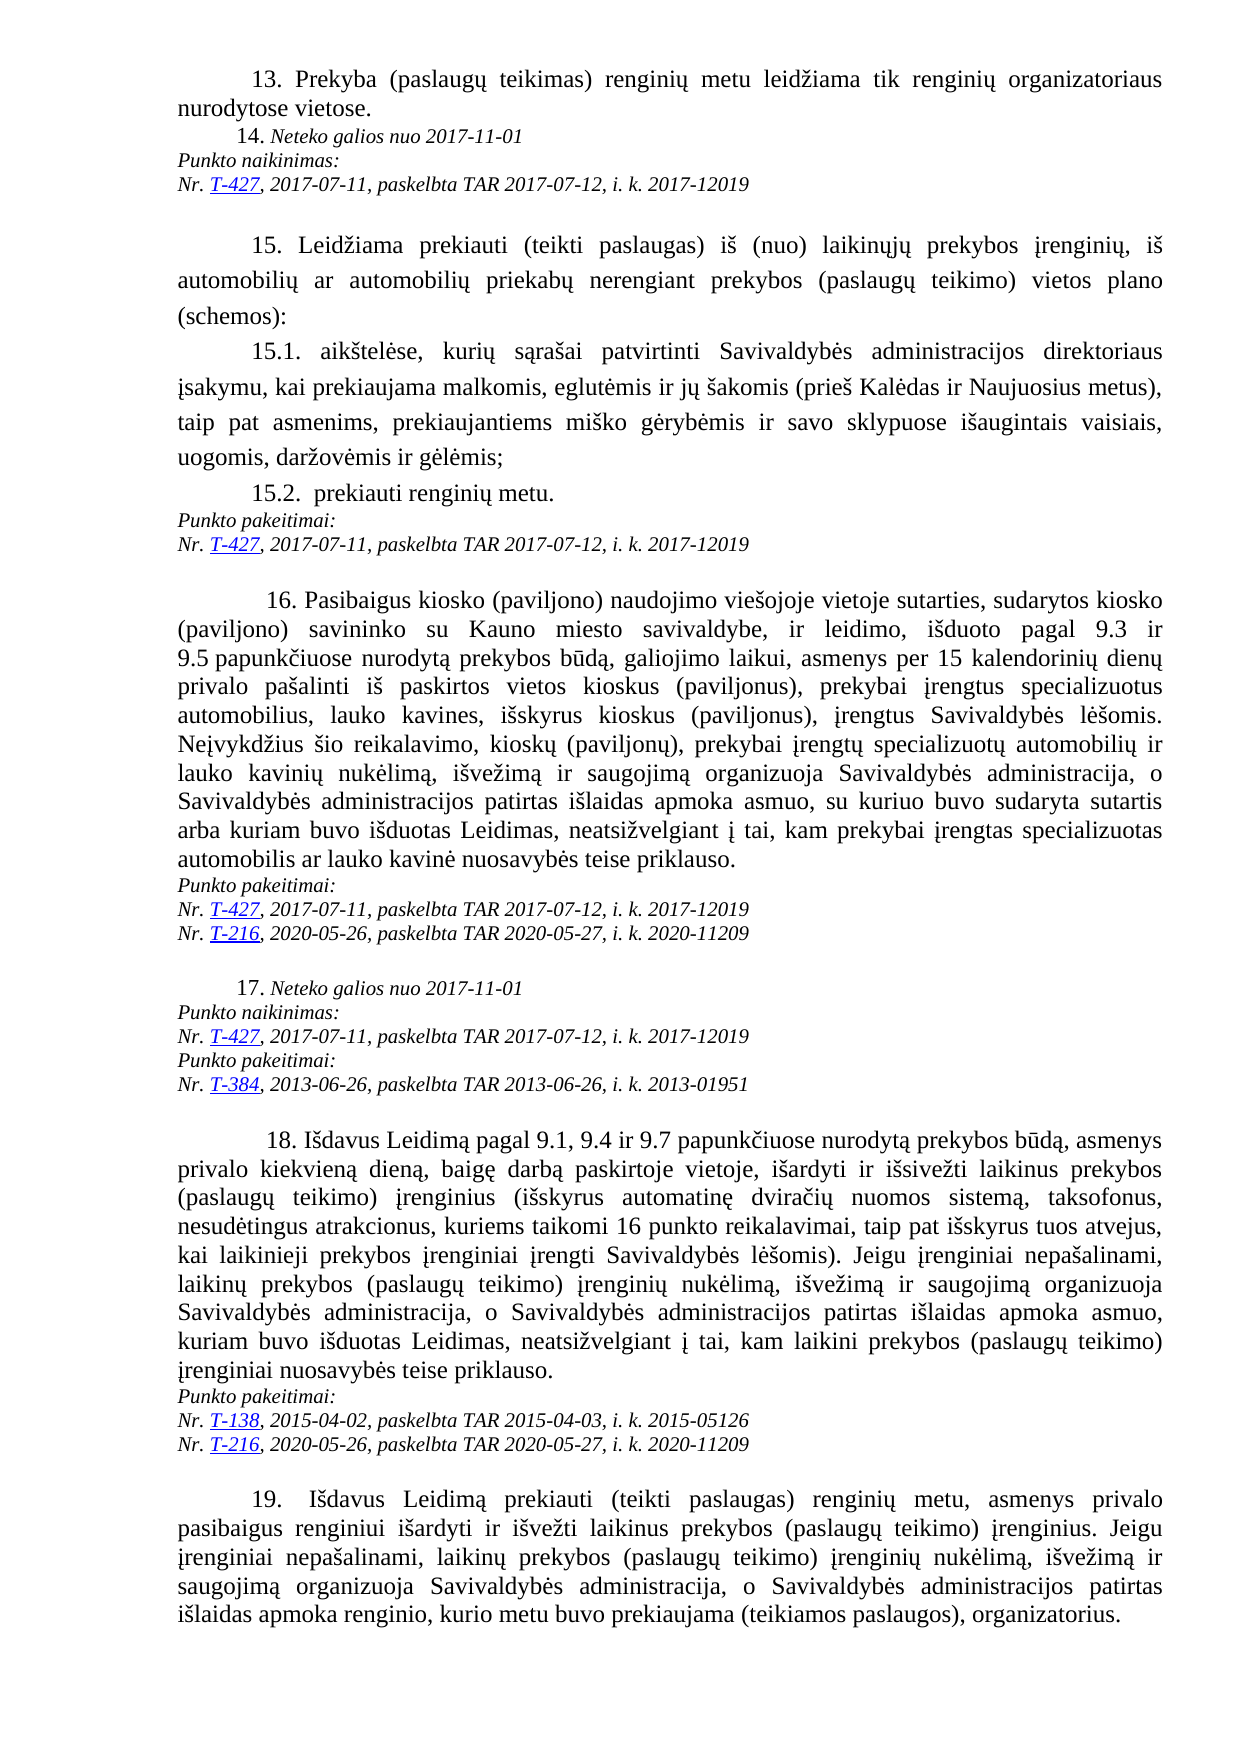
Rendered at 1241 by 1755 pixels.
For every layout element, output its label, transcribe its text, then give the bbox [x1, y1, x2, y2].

text Punkto naikinimas: [177, 148, 1163, 172]
text 18. Išdavus Leidimą pagal 9.1, 9.4 ir 9.7 papunkčiuose nurodytą prekybos būdą, asmenys privalo kiekvieną dieną, baigę darbą paskirtoje vietoje, išardyti ir išsivežti laikinus prekybos (paslaugų teikimo) įrenginius (išskyrus automatinę dviračių nuomos sistemą, taksofonus, nesudėtingus atrakcionus, kuriems taikomi 16 punkto reikalavimai, taip pat išskyrus tuos atvejus, kai laikinieji prekybos įrenginiai įrengti Savivaldybės lėšomis). Jeigu įrenginiai nepašalinami, laikinų prekybos (paslaugų teikimo) įrenginių nukėlimą, išvežimą ir saugojimą organizuoja Savivaldybės administracija, o Savivaldybės administracijos patirtas išlaidas apmoka asmuo, kuriam buvo išduotas Leidimas, neatsižvelgiant į tai, kam laikini prekybos (paslaugų teikimo) įrenginiai nuosavybės teise priklauso. [177, 1125, 1163, 1384]
text Nr. T-427, 2017-07-11, paskelbta TAR 2017-07-12, i. k. 2017-12019 [177, 172, 1163, 196]
text Punkto pakeitimai: [177, 873, 1163, 897]
text 16. Pasibaigus kiosko (paviljono) naudojimo viešojoje vietoje sutarties, sudarytos kiosko (paviljono) savininko su Kauno miesto savivaldybe, ir leidimo, išduoto pagal 9.3 ir 9.5 papunkčiuose nurodytą prekybos būdą, galiojimo laikui, asmenys per 15 kalendorinių dienų privalo pašalinti iš paskirtos vietos kioskus (paviljonus), prekybai įrengtus specializuotus automobilius, lauko kavines, išskyrus kioskus (paviljonus), įrengtus Savivaldybės lėšomis. Neįvykdžius šio reikalavimo, kioskų (paviljonų), prekybai įrengtų specializuotų automobilių ir lauko kavinių nukėlimą, išvežimą ir saugojimą organizuoja Savivaldybės administracija, o Savivaldybės administracijos patirtas išlaidas apmoka asmuo, su kuriuo buvo sudaryta sutartis arba kuriam buvo išduotas Leidimas, neatsižvelgiant į tai, kam prekybai įrengtas specializuotas automobilis ar lauko kavinė nuosavybės teise priklauso. [177, 585, 1163, 873]
text 15. Leidžiama prekiauti (teikti paslaugas) iš (nuo) laikinųjų prekybos įrenginių, iš automobilių ar automobilių priekabų nerengiant prekybos (paslaugų teikimo) vietos plano (schemos): [177, 225, 1163, 331]
text Nr. T-427, 2017-07-11, paskelbta TAR 2017-07-12, i. k. 2017-12019 [177, 532, 1163, 556]
text Nr. T-138, 2015-04-02, paskelbta TAR 2015-04-03, i. k. 2015-05126 [177, 1408, 1163, 1432]
text 14. Neteko galios nuo 2017-11-01 [177, 122, 1163, 148]
text Nr. T-427, 2017-07-11, paskelbta TAR 2017-07-12, i. k. 2017-12019 [177, 897, 1163, 921]
text Nr. T-216, 2020-05-26, paskelbta TAR 2020-05-27, i. k. 2020-11209 [177, 921, 1163, 945]
text Punkto naikinimas: [177, 1000, 1163, 1024]
text Punkto pakeitimai: [177, 1048, 1163, 1072]
text 15.1. aikštelėse, kurių sąrašai patvirtinti Savivaldybės administracijos direktoriaus įsakymu, kai prekiaujama malkomis, eglutėmis ir jų šakomis (prieš Kalėdas ir Naujuosius metus), taip pat asmenims, prekiaujantiems miško gėrybėmis ir savo sklypuose išaugintais vaisiais, uogomis, daržovėmis ir gėlėmis; [177, 331, 1163, 473]
text 15.2. prekiauti renginių metu. [177, 473, 1163, 508]
text Nr. T-384, 2013-06-26, paskelbta TAR 2013-06-26, i. k. 2013-01951 [177, 1072, 1163, 1096]
text 19. Išdavus Leidimą prekiauti (teikti paslaugas) renginių metu, asmenys privalo pasibaigus renginiui išardyti ir išvežti laikinus prekybos (paslaugų teikimo) įrenginius. Jeigu įrenginiai nepašalinami, laikinų prekybos (paslaugų teikimo) įrenginių nukėlimą, išvežimą ir saugojimą organizuoja Savivaldybės administracija, o Savivaldybės administracijos patirtas išlaidas apmoka renginio, kurio metu buvo prekiaujama (teikiamos paslaugos), organizatorius. [177, 1484, 1163, 1628]
text 17. Neteko galios nuo 2017-11-01 [177, 973, 1163, 1000]
text 13. Prekyba (paslaugų teikimas) renginių metu leidžiama tik renginių organizatoriaus nurodytose vietose. [177, 64, 1163, 122]
text Nr. T-427, 2017-07-11, paskelbta TAR 2017-07-12, i. k. 2017-12019 [177, 1024, 1163, 1048]
text Nr. T-216, 2020-05-26, paskelbta TAR 2020-05-27, i. k. 2020-11209 [177, 1432, 1163, 1456]
text Punkto pakeitimai: [177, 1384, 1163, 1408]
text Punkto pakeitimai: [177, 508, 1163, 532]
